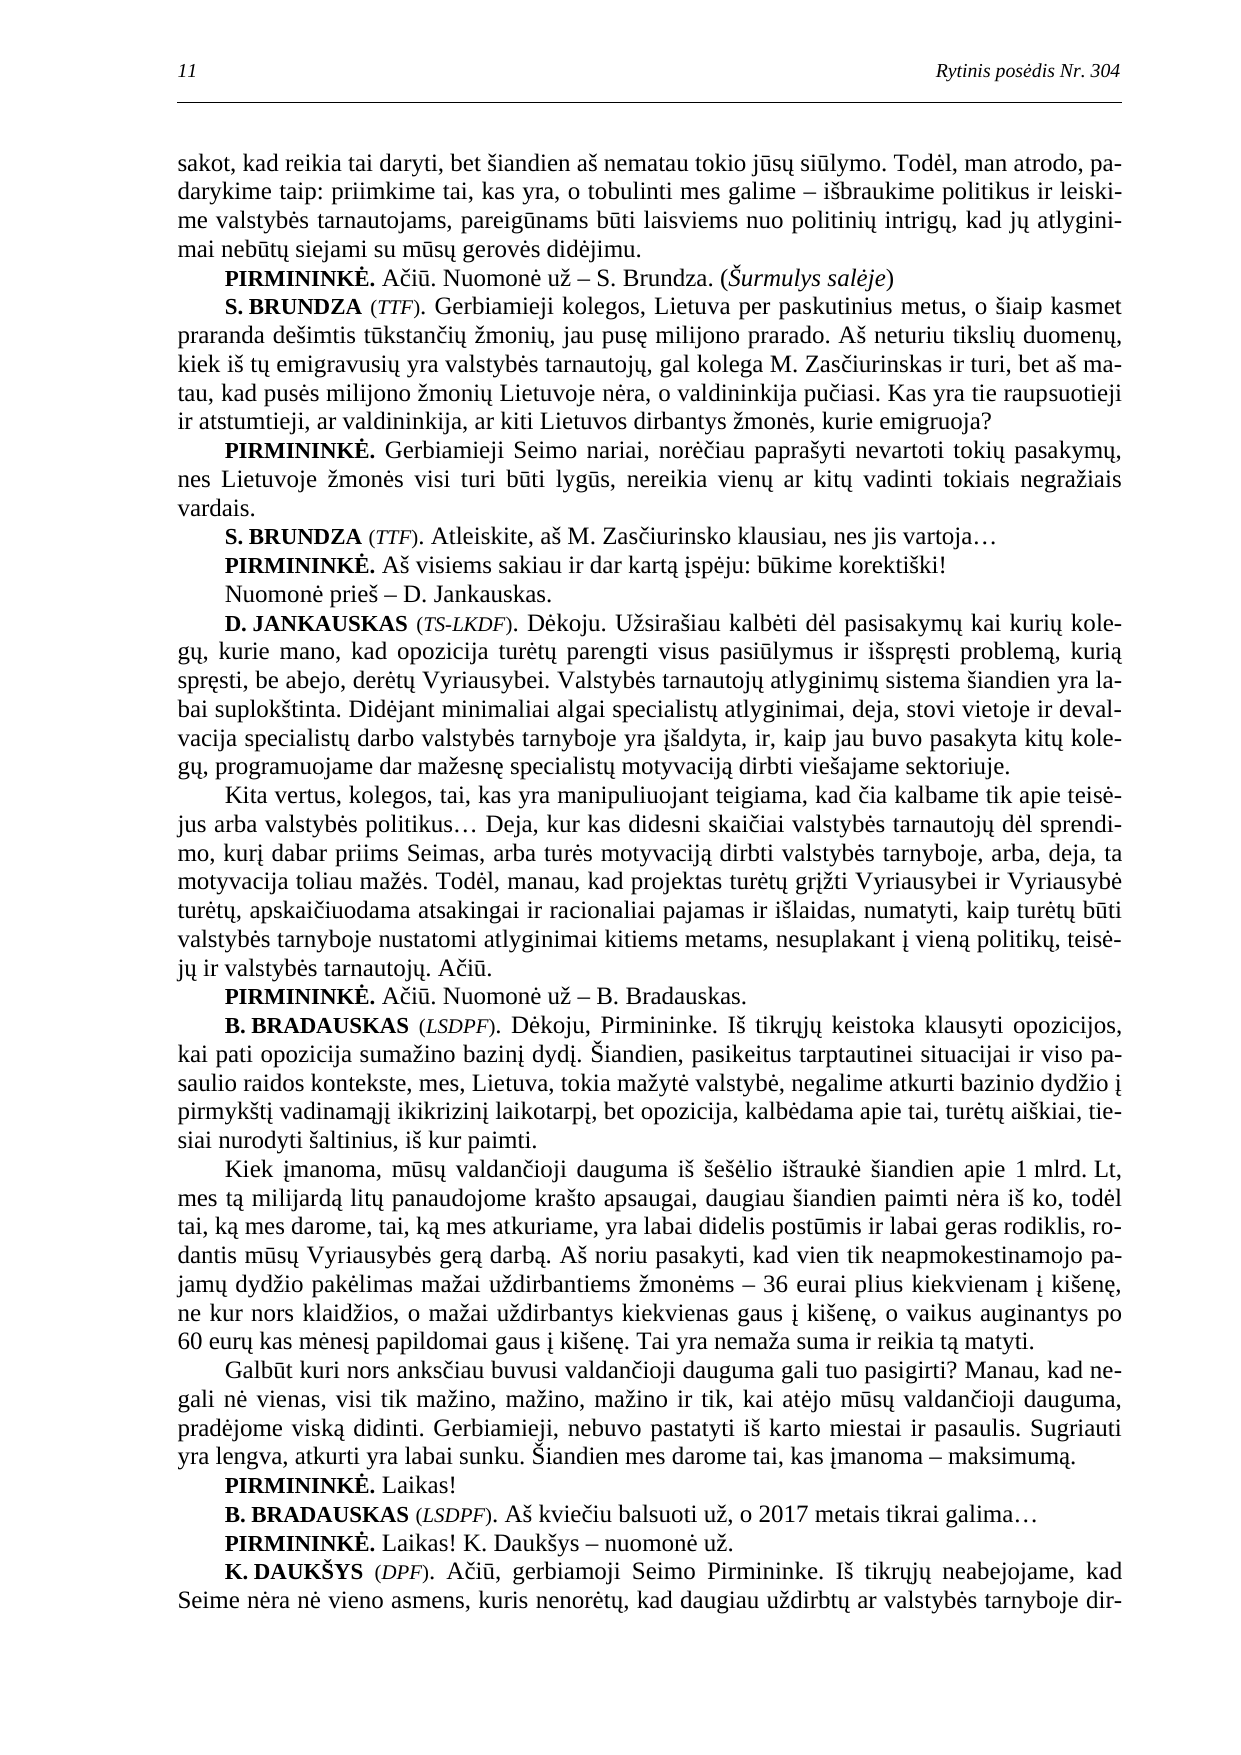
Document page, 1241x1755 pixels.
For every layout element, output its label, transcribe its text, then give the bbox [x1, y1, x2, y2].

text PIRMININKĖ. Ačiū. Nuo­mo­nė už – S. Brun­dza. (Šur­mu­lys sa­lė­je) [177, 263, 1122, 291]
text S. BRUNDZA (TTF). Ger­bia­mie­ji ko­le­gos, Lie­tu­va per pas­ku­ti­nius me­tus, o šiaip kas­met pra­ran­da de­šim­tis tūks­tan­čių žmo­nių, jau pu­sę mi­li­jo­no pra­ra­do. Aš ne­tu­riu tiks­lių duo­me­nų, kiek iš tų emig­ra­vu­sių yra vals­ty­bės tar­nau­to­jų, gal ko­le­ga M. Zas­čiu­rins­kas ir tu­ri, bet aš ma­tau, kad pu­sės mi­li­jo­no žmo­nių Lie­tu­vo­je nė­ra, o val­di­nin­ki­ja pu­čia­si. Kas yra tie raup­suo­tie­ji ir at­stum­tie­ji, ar val­di­nin­ki­ja, ar ki­ti Lie­tu­vos dir­ban­tys žmo­nės, ku­rie emig­ruo­ja? [177, 291, 1122, 435]
text PIRMININKĖ. Ger­bia­mie­ji Sei­mo na­riai, no­rė­čiau pa­pra­šy­ti ne­var­to­ti to­kių pa­sa­ky­mų, nes Lie­tu­vo­je žmo­nės vi­si tu­ri bū­ti ly­gūs, ne­rei­kia vie­nų ar ki­tų va­din­ti to­kiais ne­gra­žiais vardais. [177, 435, 1122, 521]
text S. BRUNDZA (TTF). At­leis­ki­te, aš M. Zas­čiu­rins­ko klau­siau, nes jis var­to­ja… [177, 521, 1122, 550]
text Ki­ta ver­tus, ko­le­gos, tai, kas yra ma­ni­pu­liuo­jant tei­gia­ma, kad čia kal­ba­me tik apie tei­sė­jus ar­ba vals­ty­bės po­li­ti­kus… De­ja, kur kas di­des­ni skai­čiai vals­ty­bės tar­nau­to­jų dėl spren­di­mo, ku­rį da­bar pri­ims Sei­mas, ar­ba tu­rės mo­ty­va­ci­ją dirb­ti vals­ty­bės tar­ny­bo­je, ar­ba, de­ja, ta mo­ty­va­ci­ja to­liau ma­žės. To­dėl, ma­nau, kad pro­jek­tas tu­rė­tų grįž­ti Vy­riau­sy­bei ir Vy­riau­sy­bė tu­rė­tų, ap­skai­čiuo­da­ma at­sa­kin­gai ir ra­cio­na­liai pa­ja­mas ir iš­lai­das, nu­ma­ty­ti, kaip tu­rė­tų bū­ti vals­ty­bės tar­ny­bo­je nu­sta­to­mi at­ly­gi­ni­mai ki­tiems me­tams, ne­su­pla­kant į vie­ną po­li­ti­kų, tei­sė­jų ir vals­ty­bės tar­nau­to­jų. Ačiū. [177, 780, 1122, 981]
text PIRMININKĖ. Aš vi­siems sa­kiau ir dar kar­tą įspė­ju: bū­ki­me ko­rek­tiš­ki! [177, 550, 1122, 579]
text PIRMININKĖ. Lai­kas! [177, 1470, 1122, 1499]
text D. JANKAUSKAS (TS-LKDF). Dė­ko­ju. Už­si­ra­šiau kal­bė­ti dėl pa­si­sa­ky­mų kai ku­rių ko­le­gų, ku­rie ma­no, kad opo­zi­ci­ja tu­rė­tų pa­reng­ti vi­sus pa­siū­ly­mus ir iš­spręs­ti pro­ble­mą, ku­rią spręs­ti, be abe­jo, de­rė­tų Vy­riau­sy­bei. Vals­ty­bės tar­nau­to­jų at­ly­gi­ni­mų sis­te­ma šian­dien yra la­bai su­plokš­tin­ta. Di­dė­jant mi­ni­ma­liai al­gai spe­cia­lis­tų at­ly­gi­ni­mai, de­ja, sto­vi vie­to­je ir de­val­va­ci­ja spe­cia­lis­tų dar­bo vals­ty­bės tar­ny­bo­je yra įšal­dy­ta, ir, kaip jau bu­vo pa­sa­ky­ta ki­tų ko­le­gų, pro­gra­muo­ja­me dar ma­žes­nę spe­cia­lis­tų mo­ty­va­ci­ją dirb­ti vie­ša­ja­me sek­to­riu­je. [177, 608, 1122, 780]
text Gal­būt ku­ri nors anks­čiau bu­vu­si val­dan­čio­ji dau­gu­ma ga­li tuo pa­si­gir­ti? Ma­nau, kad ne­ga­li nė vie­nas, vi­si tik ma­ži­no, ma­ži­no, ma­ži­no ir tik, kai at­ėjo mū­sų val­dan­čio­ji dau­gu­ma, pra­dė­jo­me vis­ką di­din­ti. Ger­bia­mie­ji, ne­bu­vo pa­sta­ty­ti iš kar­to mies­tai ir pa­sau­lis. Su­griau­ti yra leng­va, at­kur­ti yra la­bai sun­ku. Šian­dien mes da­ro­me tai, kas įma­no­ma – mak­si­mu­mą. [177, 1355, 1122, 1470]
text sa­kot, kad rei­kia tai da­ry­ti, bet šian­dien aš ne­ma­tau to­kio jū­sų siū­ly­mo. To­dėl, man at­ro­do, pa­da­ry­ki­me taip: pri­im­ki­me tai, kas yra, o to­bu­lin­ti mes ga­li­me – iš­brau­ki­me po­li­ti­kus ir leis­ki­me vals­ty­bės tar­nau­to­jams, pa­rei­gū­nams bū­ti lais­viems nuo po­li­ti­nių in­tri­gų, kad jų at­ly­gi­ni­mai ne­bū­tų sie­ja­mi su mū­sų ge­ro­vė­s di­dė­ji­mu. [177, 148, 1122, 263]
text B. BRADAUSKAS (LSDPF). Dė­ko­ju, Pir­mi­nin­ke. Iš tik­rų­jų keis­to­ka klau­sy­ti opo­zi­ci­jos, kai pa­ti opo­zi­ci­ja su­ma­ži­no ba­zi­nį dy­dį. Šian­dien, pa­si­kei­tus tarp­tau­ti­nei si­tu­a­ci­jai ir vi­so pa­sau­lio rai­dos kon­teks­te, mes, Lie­tu­va, to­kia ma­žy­tė vals­ty­bė, ne­ga­li­me at­kur­ti ba­zi­nio dy­džio į pir­mykš­tį va­di­na­mą­jį ikik­ri­zi­nį lai­ko­tar­pį, bet opo­zi­ci­ja, kal­bė­da­ma apie tai, tu­rė­tų aiš­kiai, tie­siai nu­ro­dy­ti šal­ti­nius, iš kur pa­im­ti. [177, 1010, 1122, 1154]
text Nuo­mo­nė prieš – D. Jan­kaus­kas. [177, 579, 1122, 608]
text K. DAUKŠYS (DPF). Ačiū, ger­bia­mo­ji Sei­mo Pir­mi­nin­ke. Iš tik­rų­jų ne­abe­jo­ja­me, kad Sei­me nė­ra nė vie­no as­mens, ku­ris ne­no­rė­tų, kad dau­giau už­dirb­tų ar vals­ty­bės tar­ny­bo­je dir­ [177, 1556, 1122, 1614]
text PIRMININKĖ. Ačiū. Nuo­mo­nė už – B. Bra­daus­kas. [177, 981, 1122, 1010]
text B. BRADAUSKAS (LSDPF). Aš kvie­čiu bal­suo­ti už, o 2017 me­tais tik­rai ga­li­ma… [177, 1499, 1122, 1528]
text PIRMININKĖ. Lai­kas! K. Dauk­šys – nuo­mo­nė už. [177, 1528, 1122, 1556]
text Kiek įma­no­ma, mū­sų val­dan­čio­ji dau­gu­ma iš še­šė­lio iš­trau­kė šian­dien apie 1 mlrd. Lt, mes tą mi­li­jar­dą li­tų pa­nau­do­jo­me kraš­to ap­sau­gai, dau­giau šian­dien pa­im­ti nė­ra iš ko, to­dėl tai, ką mes da­ro­me, tai, ką mes at­ku­ria­me, yra la­bai di­de­lis po­stū­mis ir la­bai ge­ras ro­dik­lis, ro­dan­tis mū­sų Vy­riau­sy­bės ge­rą dar­bą. Aš no­riu pa­sa­ky­ti, kad vien tik ne­ap­mo­kes­ti­na­mo­jo pa­ja­mų dy­džio pa­kė­li­mas ma­žai už­dir­ban­tiems žmo­nėms – 36 eu­rai plius kiek­vie­nam į ki­še­nę, ne kur nors klai­džios, o ma­žai už­dir­ban­tys kiek­vie­nas gaus į ki­še­nę, o vai­kus au­gi­nan­tys po 60 eu­rų kas mė­ne­sį pa­pil­do­mai gaus į ki­še­nę. Tai yra ne­ma­ža su­ma ir rei­kia tą ma­ty­ti. [177, 1154, 1122, 1355]
